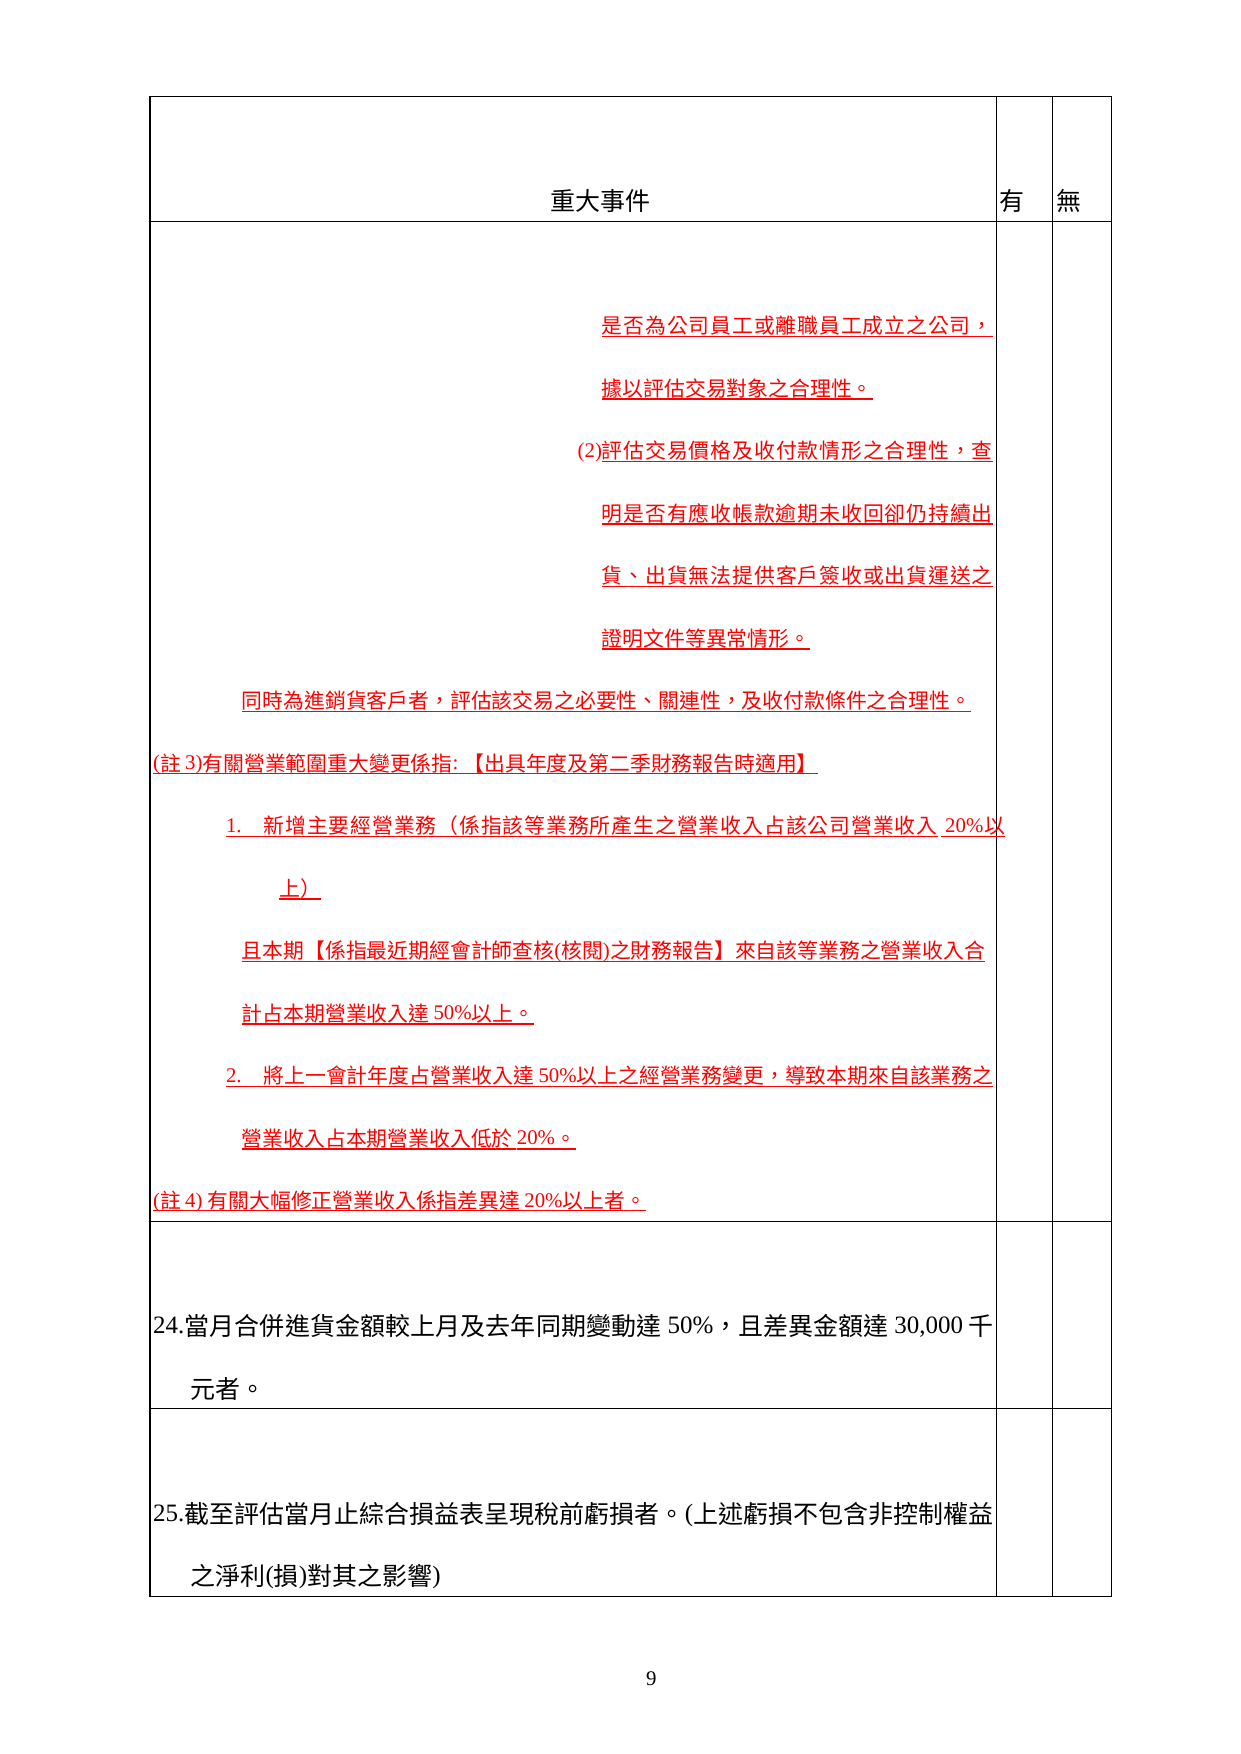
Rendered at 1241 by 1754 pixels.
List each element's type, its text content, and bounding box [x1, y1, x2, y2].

table_cell [1053, 222, 1111, 1221]
table_cell [997, 222, 1052, 1221]
table_header 重大事件 [151, 97, 996, 221]
table_cell [1053, 1222, 1111, 1408]
table_header 無 [1053, 97, 1111, 221]
table_cell [997, 1222, 1052, 1408]
table_cell [997, 1409, 1052, 1596]
table_cell 24.當月合併進貨金額較上月及去年同期變動達50%，且差異金額達30,000千元者。 [151, 1222, 996, 1408]
table_cell 23.當月合併營業收入較上月及去年同期變動達50%，且差異金額達30,000千元者，或最近三個月之合併營業收入累積變動達100%(達前開情形者，應評估應收款項週轉率及存貨週轉率有無重大異常情事，並評估是否涉有循環交易之情事，詳註2)；或有營業範圍重大變更之情事(詳註3)；或當月大幅修正當期或以前各期營業收入資料(詳註4)者。 (註1)有關最近三個月之合併營業收入累積變動比率計算方式說明如下： 2~4月營收分別為2,000千元、3,000千元及5,000千元，則變動比率為 (5,000千元-2,000千元)/2,000千元＝150%【即(4月-2月)/2月】。 (註2)評估是否涉有循環交易之情事，應採行下列查核程序(但不限於，可視個案公司情況及主辦輔導推薦證券商專業判斷進行調整) ： 應深入瞭解前10大進銷貨客戶名單中是否包含關係人、是否涉有循環交易之情事。 應評估公司是否有新增業務，及是否有能力經營新增業務，或交易模式與過去或同業常態是否不同。 針對甫成立或授信額度與其資本額顯不相當之新增客戶，短期即成為前10大銷貨客戶或同時為進銷貨客戶者，應深入查核「該新增客戶」是否有下列情事： 參考客戶基本資料表等，以瞭解其背景、是否為公司員工或離職員工成立之公司，據以評估交易對象之合理性。 評估交易價格及收付款情形之合理性，查明是否有應收帳款逾期未收回卻仍持續出貨、出貨無法提供客戶簽收或出貨運送之證明文件等異常情形。 同時為進銷貨客戶者，評估該交易之必要性、關連性，及收付款條件之合理性。 (註3)有關營業範圍重大變更係指: 【出具年度及第二季財務報告時適用】 新增主要經營業務（係指該等業務所產生之營業收入占該公司營業收入20%以上） 且本期【係指最近期經會計師查核(核閱)之財務報告】來自該等業務之營業收入合 計占本期營業收入達50%以上。 將上一會計年度占營業收入達50%以上之經營業務變更，導致本期來自該業務之 營業收入占本期營業收入低於20%。 (註4) 有關大幅修正營業收入係指差異達20%以上者。 [151, 222, 996, 1221]
table_cell [1053, 1409, 1111, 1596]
table_cell 25.截至評估當月止綜合損益表呈現稅前虧損者。(上述虧損不包含非控制權益之淨利(損)對其之影響) [151, 1409, 996, 1596]
table_header 有 [997, 97, 1052, 221]
